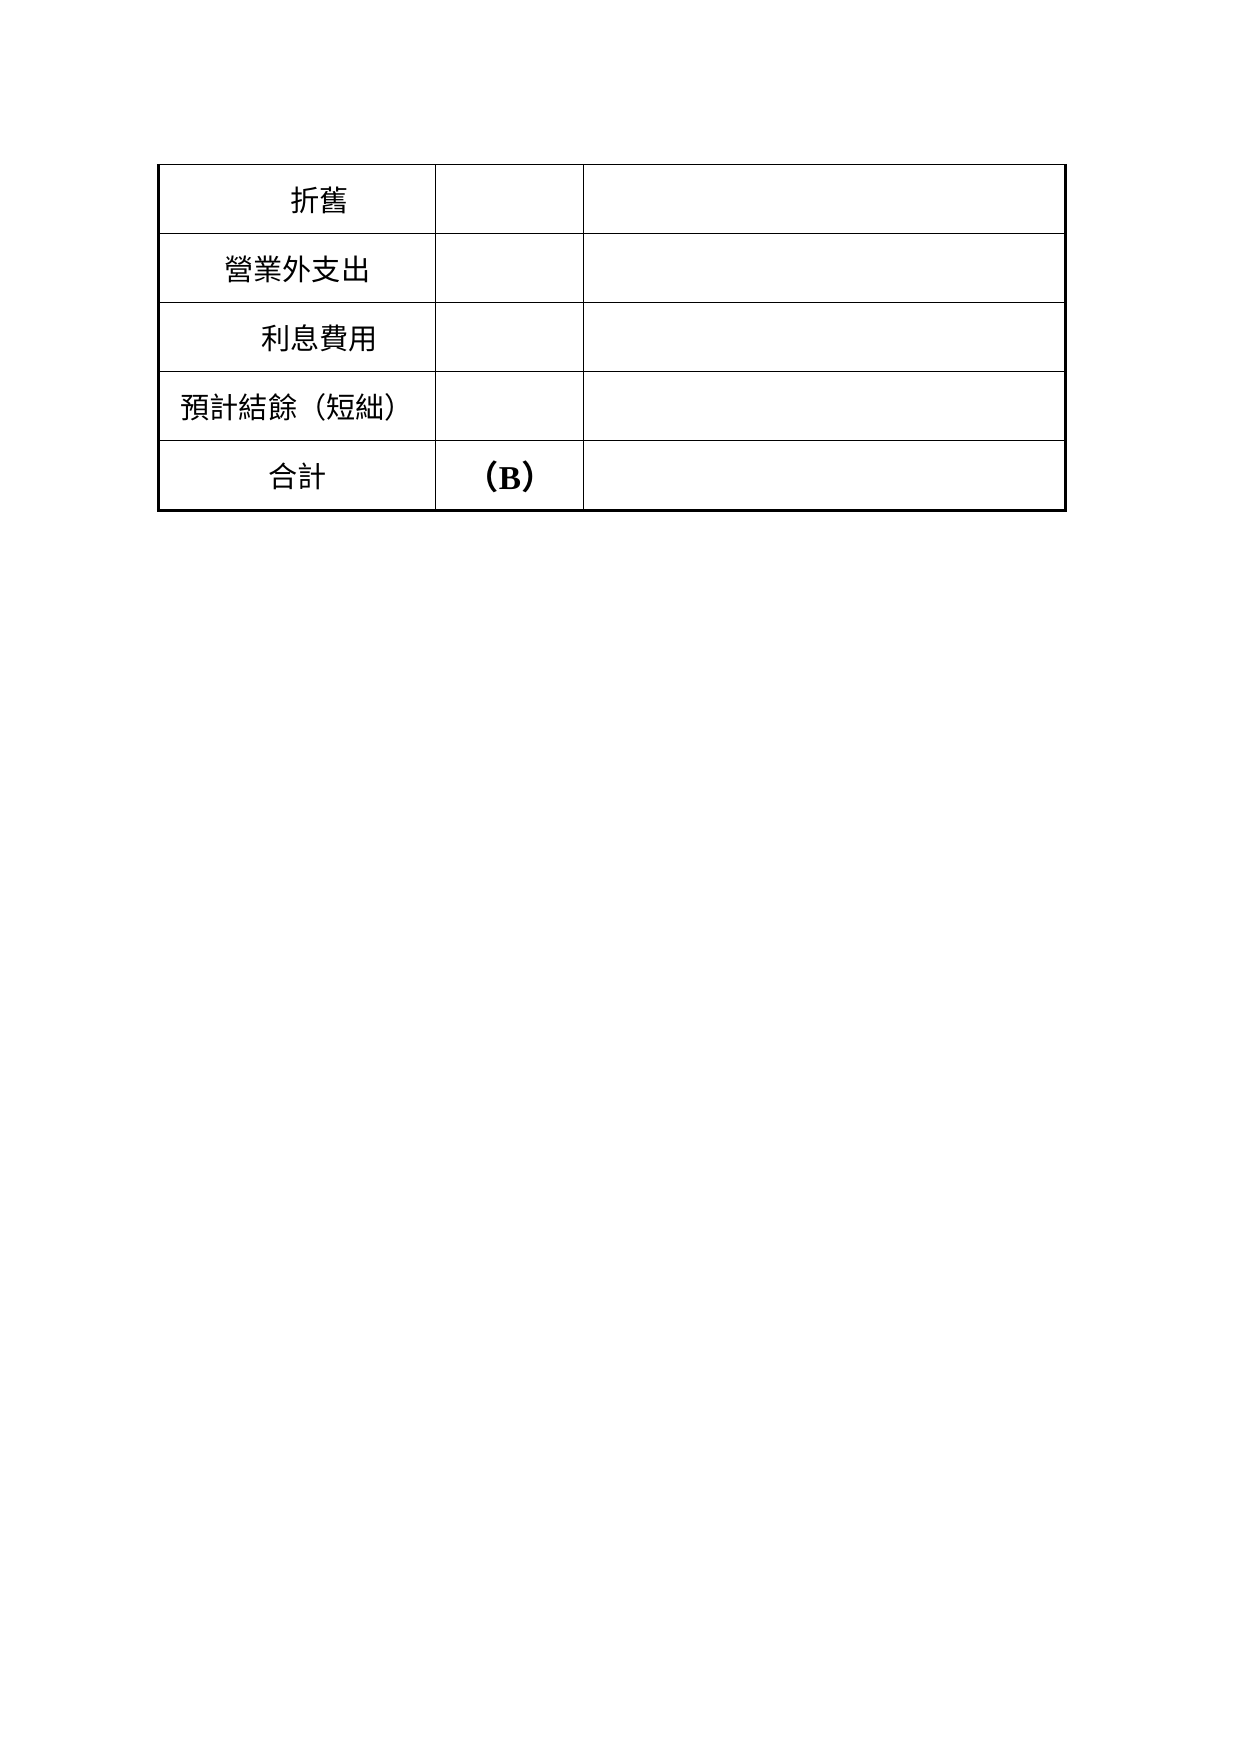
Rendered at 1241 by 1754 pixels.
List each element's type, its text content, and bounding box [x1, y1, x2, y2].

table_cell [436, 234, 583, 302]
table_cell [584, 165, 1064, 233]
table_cell 合計 [160, 441, 435, 509]
table_cell [436, 372, 583, 440]
table_cell 利息費用 [160, 303, 435, 371]
table_cell 折舊 [160, 165, 435, 233]
table_cell （B） [436, 441, 583, 509]
table_cell [584, 303, 1064, 371]
table_cell 預計結餘（短絀） [160, 372, 435, 440]
table_cell [584, 441, 1064, 509]
table_cell [436, 303, 583, 371]
table_cell [436, 165, 583, 233]
table_cell [584, 372, 1064, 440]
table_cell 營業外支出 [160, 234, 435, 302]
table_cell [584, 234, 1064, 302]
